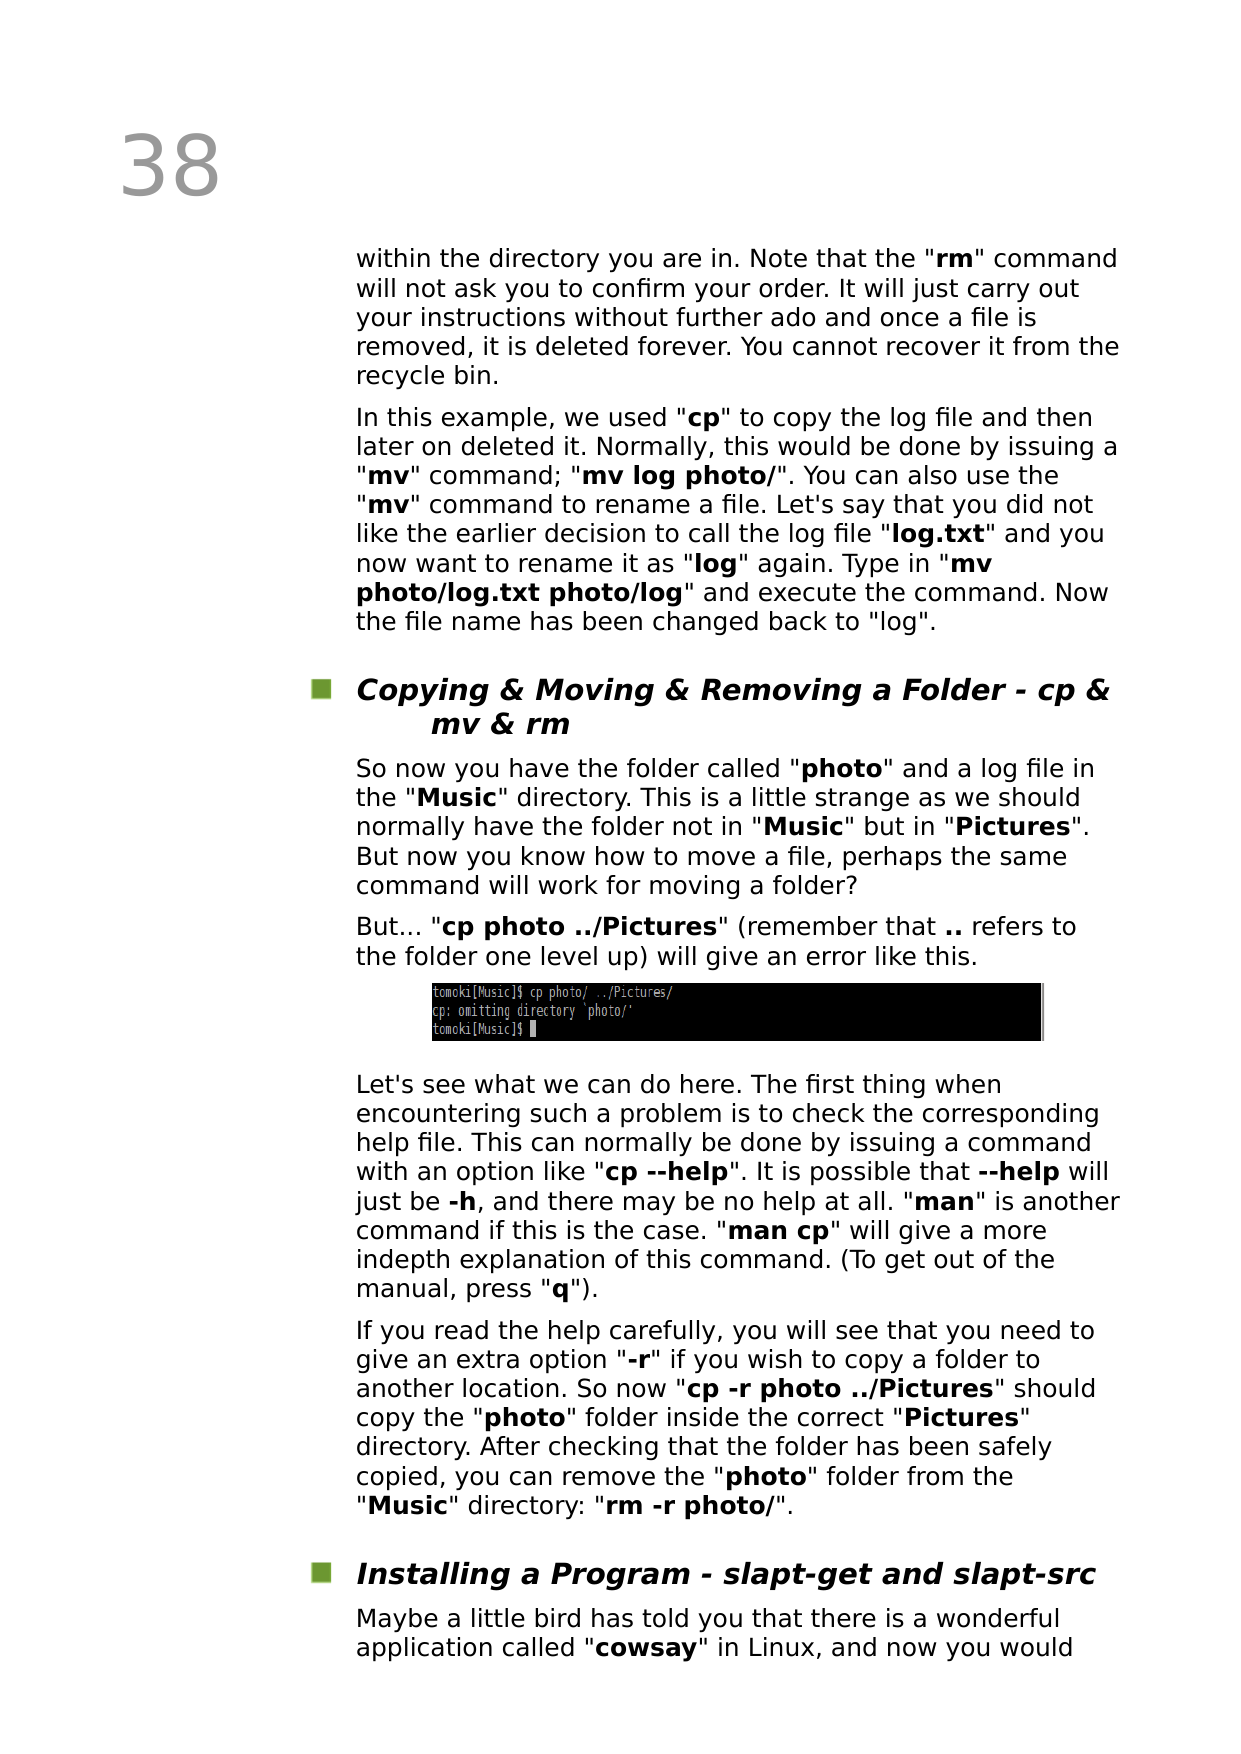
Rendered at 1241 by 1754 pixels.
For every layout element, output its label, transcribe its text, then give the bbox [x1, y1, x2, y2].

text But... "cp photo ../Pictures" (remember that .. refers to the folder one level up) will give an error like this. [356, 912, 1121, 971]
text So now you have the folder called "photo" and a log file in the "Music" directory. This is a little strange as we should normally have the folder not in "Music" but in "Pictures". But now you know how to move a file, perhaps the same command will work for moving a folder? [356, 754, 1121, 900]
picture [284, 1552, 357, 1592]
text If you read the help carefully, you will see that you need to give an extra option "-r" if you wish to copy a folder to another location. So now "cp -r photo ../Pictures" should copy the "photo" folder inside the correct "Pictures" directory. After checking that the folder has been safely copied, you can remove the "photo" folder from the "Music" directory: "rm -r photo/". [356, 1316, 1121, 1520]
picture [284, 668, 357, 708]
subtitle Installing a Program - slapt-get and slapt-src [357, 1558, 1121, 1592]
text In this example, we used "cp" to copy the log file and then later on deleted it. Normally, this would be done by issuing a "mv" command; "mv log photo/". You can also use the "mv" command to rename a file. Let's say that you did not like the earlier decision to call the log file "log.txt" and you now want to rename it as "log" again. Type in "mv photo/log.txt photo/log" and execute the command. Now the file name has been changed back to "log". [356, 403, 1121, 636]
picture [432, 983, 1045, 1041]
text Maybe a little bird has told you that there is a wonderful application called "cowsay" in Linux, and now you would [356, 1604, 1121, 1662]
subtitle Copying & Moving & Removing a Folder - cp & mv & rm [356, 674, 1121, 742]
text within the directory you are in. Note that the "rm" command will not ask you to confirm your order. It will just carry out your instructions without further ado and once a file is removed, it is deleted forever. You cannot recover it from the recycle bin. [356, 244, 1121, 390]
text Let's see what we can do here. The first thing when encountering such a problem is to check the corresponding help file. This can normally be done by issuing a command with an option like "cp --help". It is possible that --help will just be -h, and there may be no help at all. "man" is another command if this is the case. "man cp" will give a more indepth explanation of this command. (To get out of the manual, press "q"). [356, 983, 1121, 1303]
